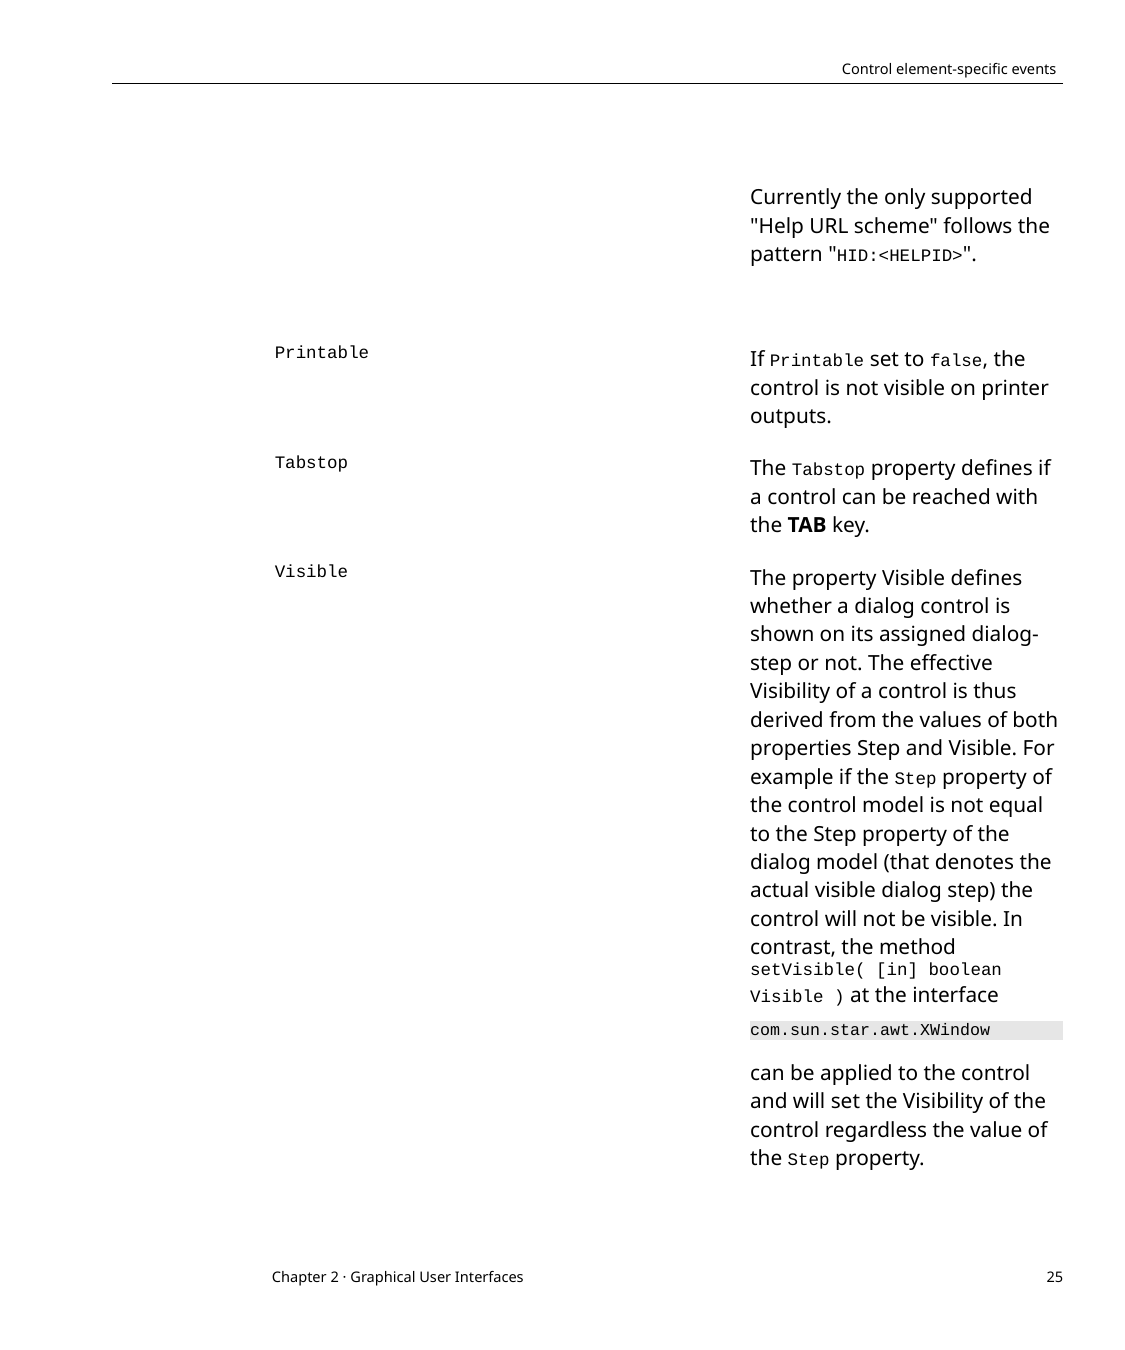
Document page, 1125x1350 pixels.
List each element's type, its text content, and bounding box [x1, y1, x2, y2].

table_cell Visible [112, 551, 587, 1183]
table_cell [112, 118, 587, 332]
table_cell If Printable set to false, the control is not visible on printer outputs. [588, 332, 1063, 441]
table_cell Currently the only supported "Help URL scheme" follows the pattern "HID:<HELPID>". [588, 118, 1063, 332]
table_cell Tabstop [112, 441, 587, 551]
table_cell The Tabstop property defines if a control can be reached with the TAB key. [588, 441, 1063, 551]
table_cell The property Visible defines whether a dialog control is shown on its assigned dialog-step or not. The effective Visibility of a control is thus derived from the values of both properties Step and Visible. For example if the Step property of the control model is not equal to the Step property of the dialog model (that denotes the actual visible dialog step) the control will not be visible. In contrast, the method setVisible( [in] boolean Visible ) at the interface com.sun.star.awt.XWindow can be applied to the control and will set the Visibility of the control regardless the value of the Step property. [588, 551, 1063, 1183]
table_cell Printable [112, 332, 587, 441]
